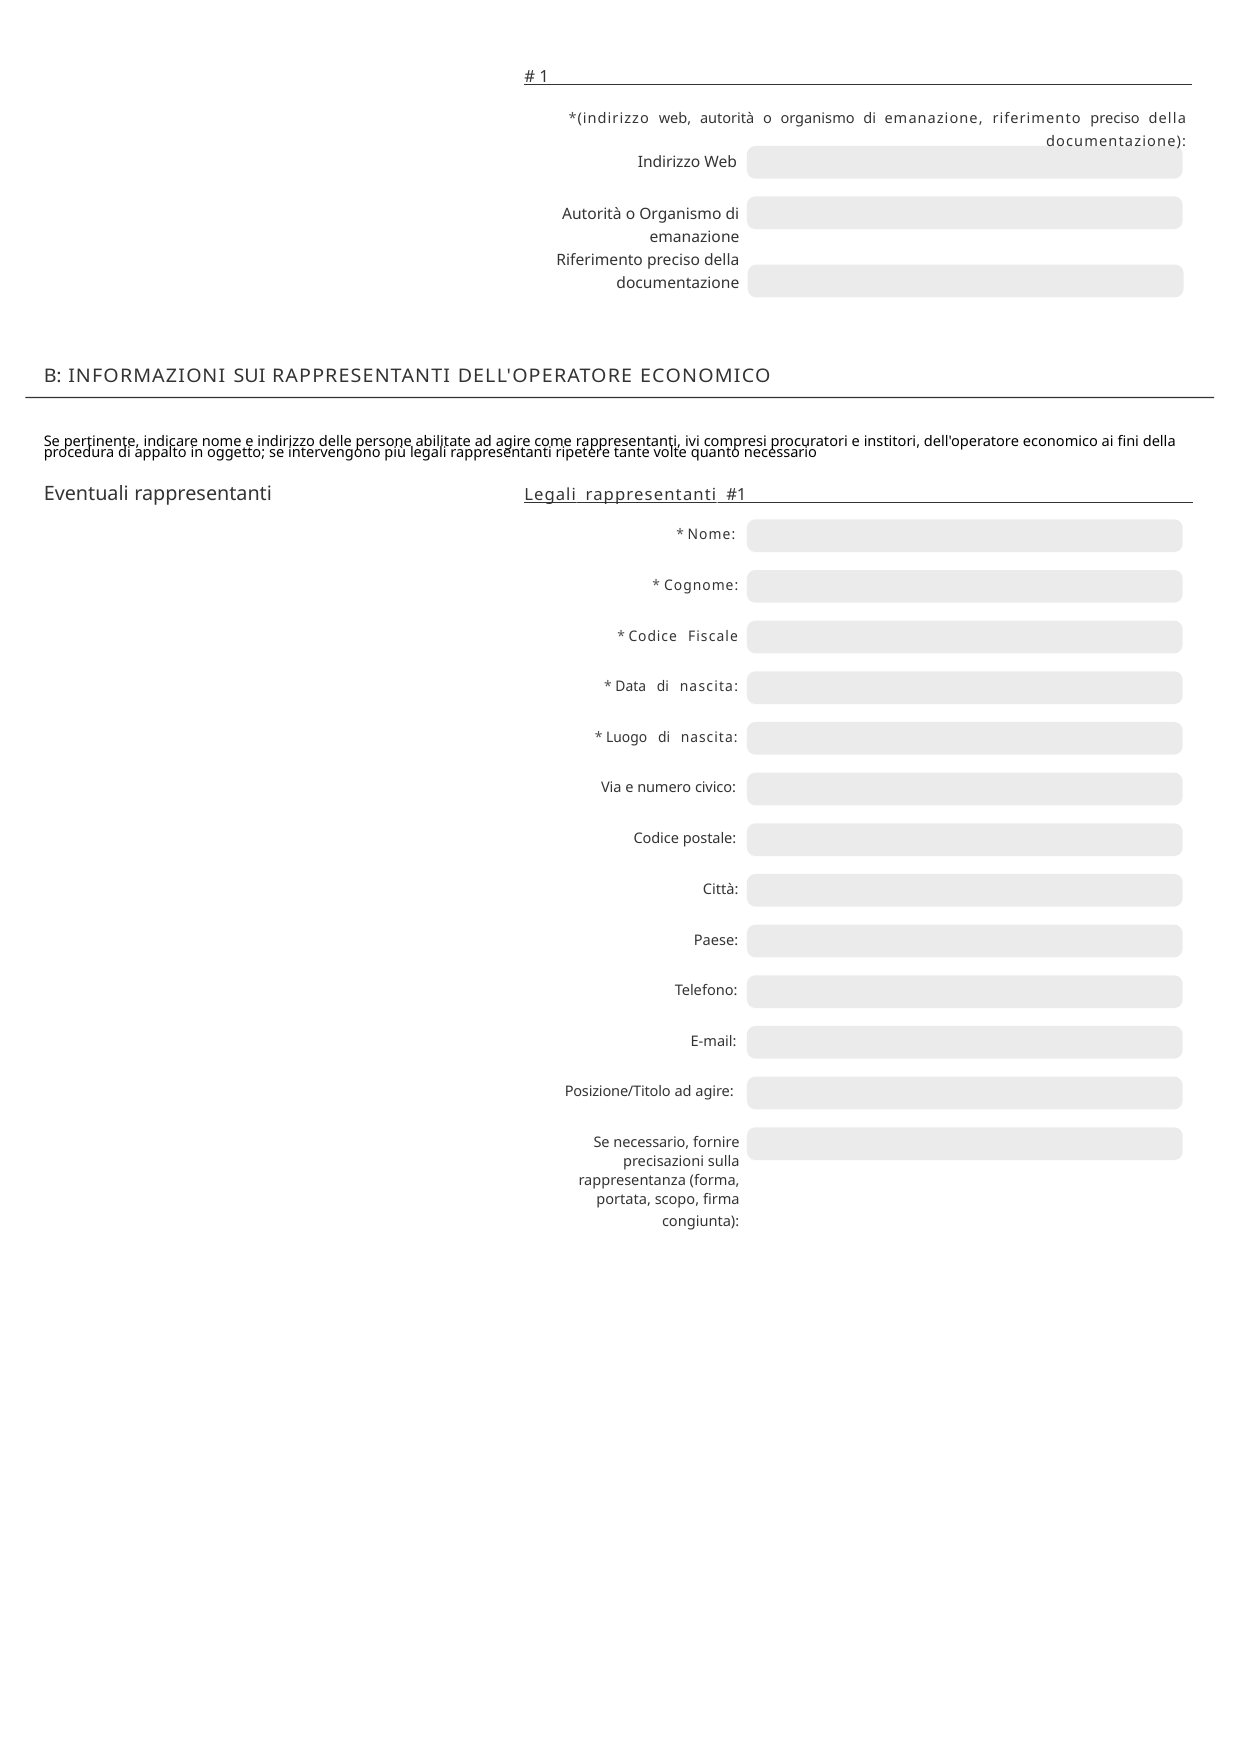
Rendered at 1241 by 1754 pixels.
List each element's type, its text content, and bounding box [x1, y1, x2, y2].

text * Codice Fiscale [131, 625, 1223, 645]
text Città: [217, 878, 1223, 898]
text Eventuali rappresentanti Legali rappresentanti #1 [43, 479, 1223, 506]
text emanazione [14, 224, 739, 247]
text Autorità o Organismo di [14, 201, 739, 224]
subtitle # 1 [524, 64, 1223, 87]
text Telefono: [188, 980, 1223, 1000]
text Codice postale: [146, 828, 1223, 848]
text * Cognome: [167, 574, 1223, 594]
text E-mail: [203, 1031, 1223, 1050]
text Paese: [208, 929, 1223, 949]
text Riferimento preciso della [14, 247, 739, 270]
text *(indirizzo web, autorità o organismo di emanazione, riferimento preciso della [14, 106, 1186, 128]
text B: INFORMAZIONI SUI RAPPRESENTANTI DELL'OPERATORE ECONOMICO [43, 362, 1223, 387]
text documentazione [14, 270, 739, 293]
text Se pertinente, indicare nome e indirizzo delle persone abilitate ad agire come rappresentanti, ivi compresi procuratori e institori, dell'operatore economico ai fini della procedura di appalto in oggetto; se intervengono più legali rappresentanti ripetere tante volte quanto necessario [43, 436, 1197, 462]
text Via e numero civico: [113, 777, 1223, 797]
text * Nome: [195, 524, 1223, 544]
text * Luogo di nascita: [108, 727, 1223, 746]
text congiunta): [14, 1209, 739, 1231]
text Indirizzo Web [151, 151, 1223, 172]
text * Data di nascita: [118, 676, 1223, 696]
text Se necessario, fornire precisazioni sulla rappresentanza (forma, portata, scopo, firma [571, 1132, 739, 1209]
text documentazione): [14, 128, 1186, 151]
text Posizione/Titolo ad agire: [74, 1081, 1223, 1101]
